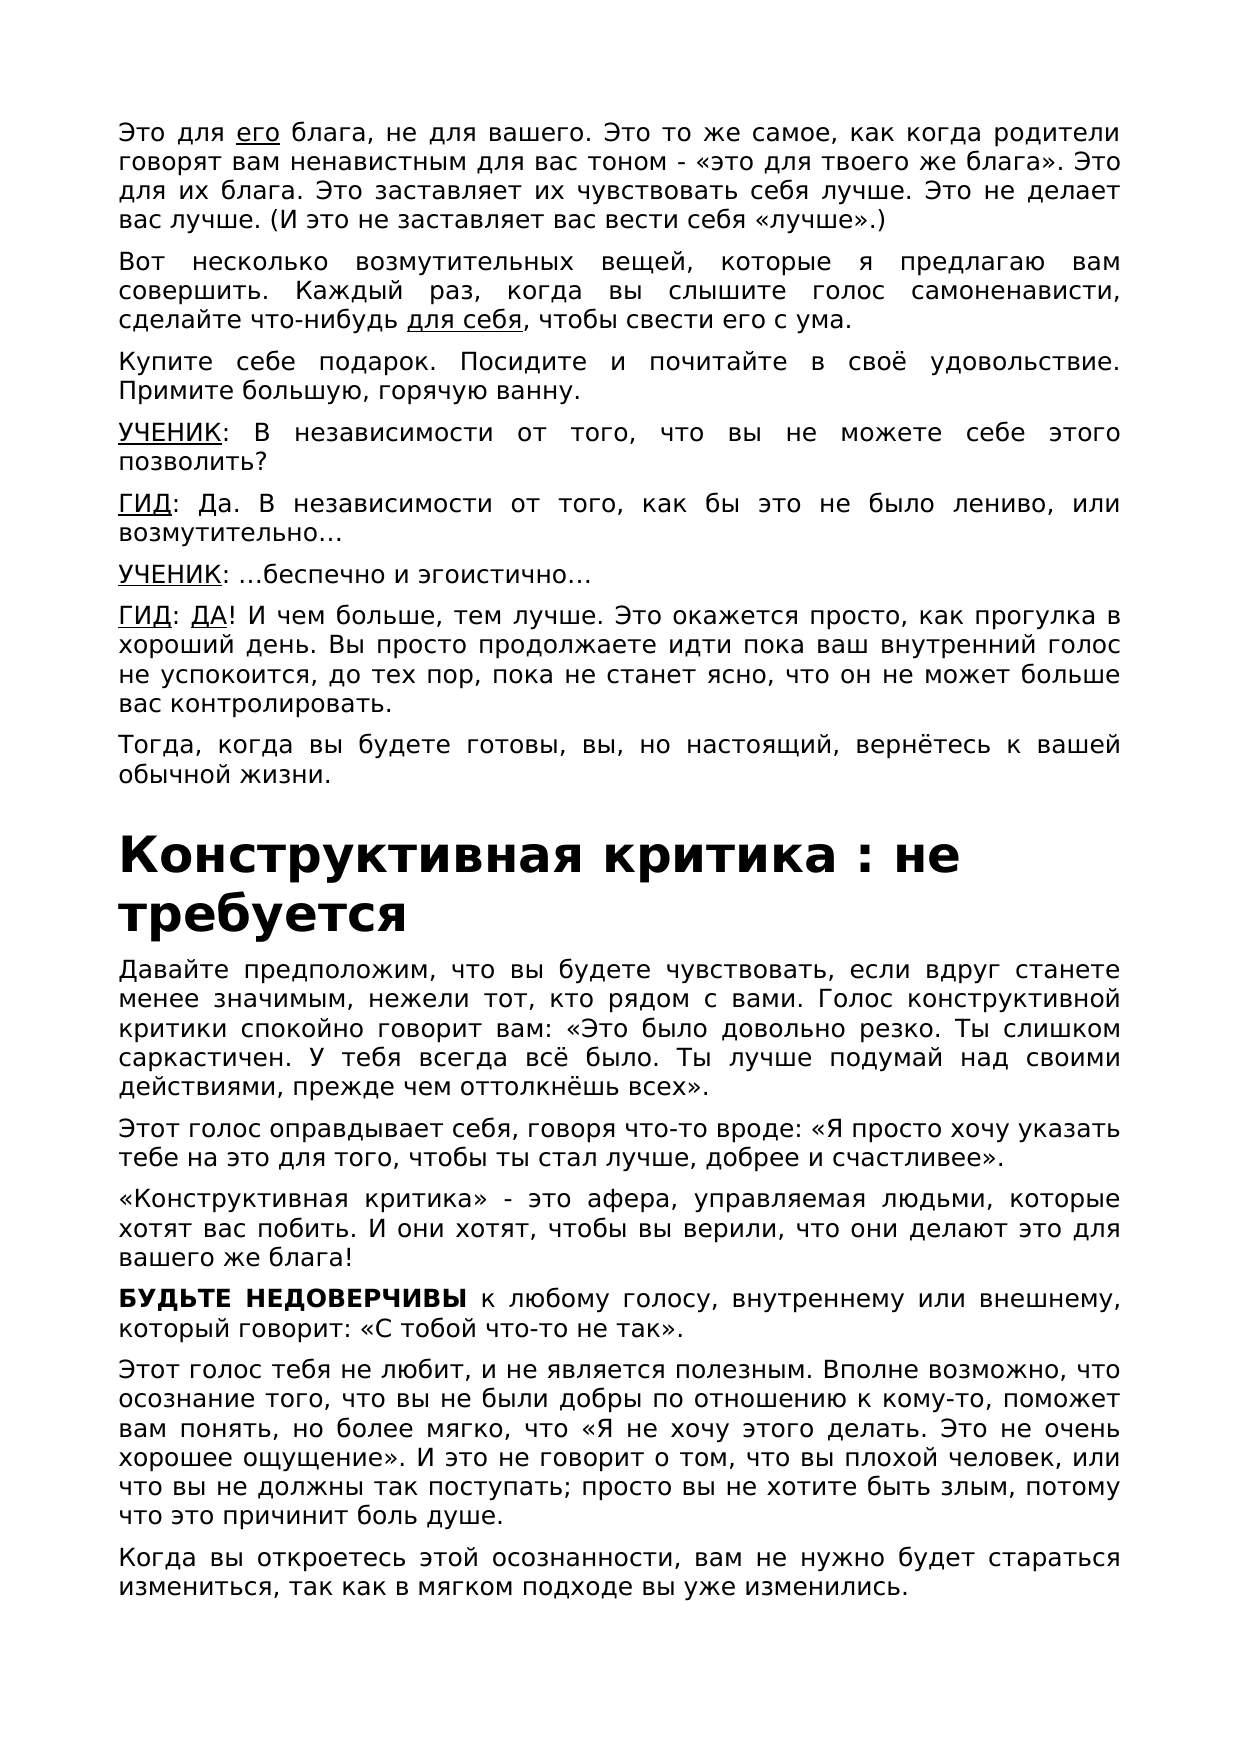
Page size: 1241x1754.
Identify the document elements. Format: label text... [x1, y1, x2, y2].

text Купите себе подарок. Посидите и почитайте в своё удовольствие. Примите большую, горячую ванну. [118, 347, 1122, 406]
text «Конструктивная критика» - это афера, управляемая людьми, которые хотят вас побить. И они хотят, чтобы вы верили, что они делают это для вашего же блага! [118, 1184, 1122, 1272]
text Вот несколько возмутительных вещей, которые я предлагаю вам совершить. Каждый раз, когда вы слышите голос самоненависти, сделайте что-нибудь для себя, чтобы свести его с ума. [118, 247, 1122, 335]
text УЧЕНИК: В независимости от того, что вы не можете себе этого позволить? [118, 418, 1122, 476]
subtitle Конструктивная критика : не требуется [118, 826, 1122, 943]
text Этот голос оправдывает себя, говоря что-то вроде: «Я просто хочу указать тебе на это для того, чтобы ты стал лучше, добрее и счастливее». [118, 1114, 1122, 1172]
text Это для его блага, не для вашего. Это то же самое, как когда родители говорят вам ненавистным для вас тоном - «это для твоего же блага». Это для их блага. Это заставляет их чувствовать себя лучше. Это не делает вас лучше. (И это не заставляет вас вести себя «лучше».) [118, 118, 1122, 235]
text ГИД: Да. В независимости от того, как бы это не было лениво, или возмутительно… [118, 489, 1122, 547]
text Этот голос тебя не любит, и не является полезным. Вполне возможно, что осознание того, что вы не были добры по отношению к кому-то, поможет вам понять, но более мягко, что «Я не хочу этого делать. Это не очень хорошее ощущение». И это не говорит о том, что вы плохой человек, или что вы не должны так поступать; просто вы не хотите быть злым, потому что это причинит боль душе. [118, 1355, 1122, 1530]
text БУДЬТЕ НЕДОВЕРЧИВЫ к любому голосу, внутреннему или внешнему, который говорит: «С тобой что-то не так». [118, 1284, 1122, 1343]
text УЧЕНИК: …беспечно и эгоистично… [118, 560, 1122, 589]
text Тогда, когда вы будете готовы, вы, но настоящий, вернётесь к вашей обычной жизни. [118, 731, 1122, 789]
text Давайте предположим, что вы будете чувствовать, если вдруг станете менее значимым, нежели тот, кто рядом с вами. Голос конструктивной критики спокойно говорит вам: «Это было довольно резко. Ты слишком саркастичен. У тебя всегда всё было. Ты лучше подумай над своими действиями, прежде чем оттолкнёшь всех». [118, 955, 1122, 1101]
text Когда вы откроетесь этой осознанности, вам не нужно будет стараться измениться, так как в мягком подходе вы уже изменились. [118, 1543, 1122, 1601]
text ГИД: ДА! И чем больше, тем лучше. Это окажется просто, как прогулка в хороший день. Вы просто продолжаете идти пока ваш внутренний голос не успокоится, до тех пор, пока не станет ясно, что он не может больше вас контролировать. [118, 601, 1122, 718]
